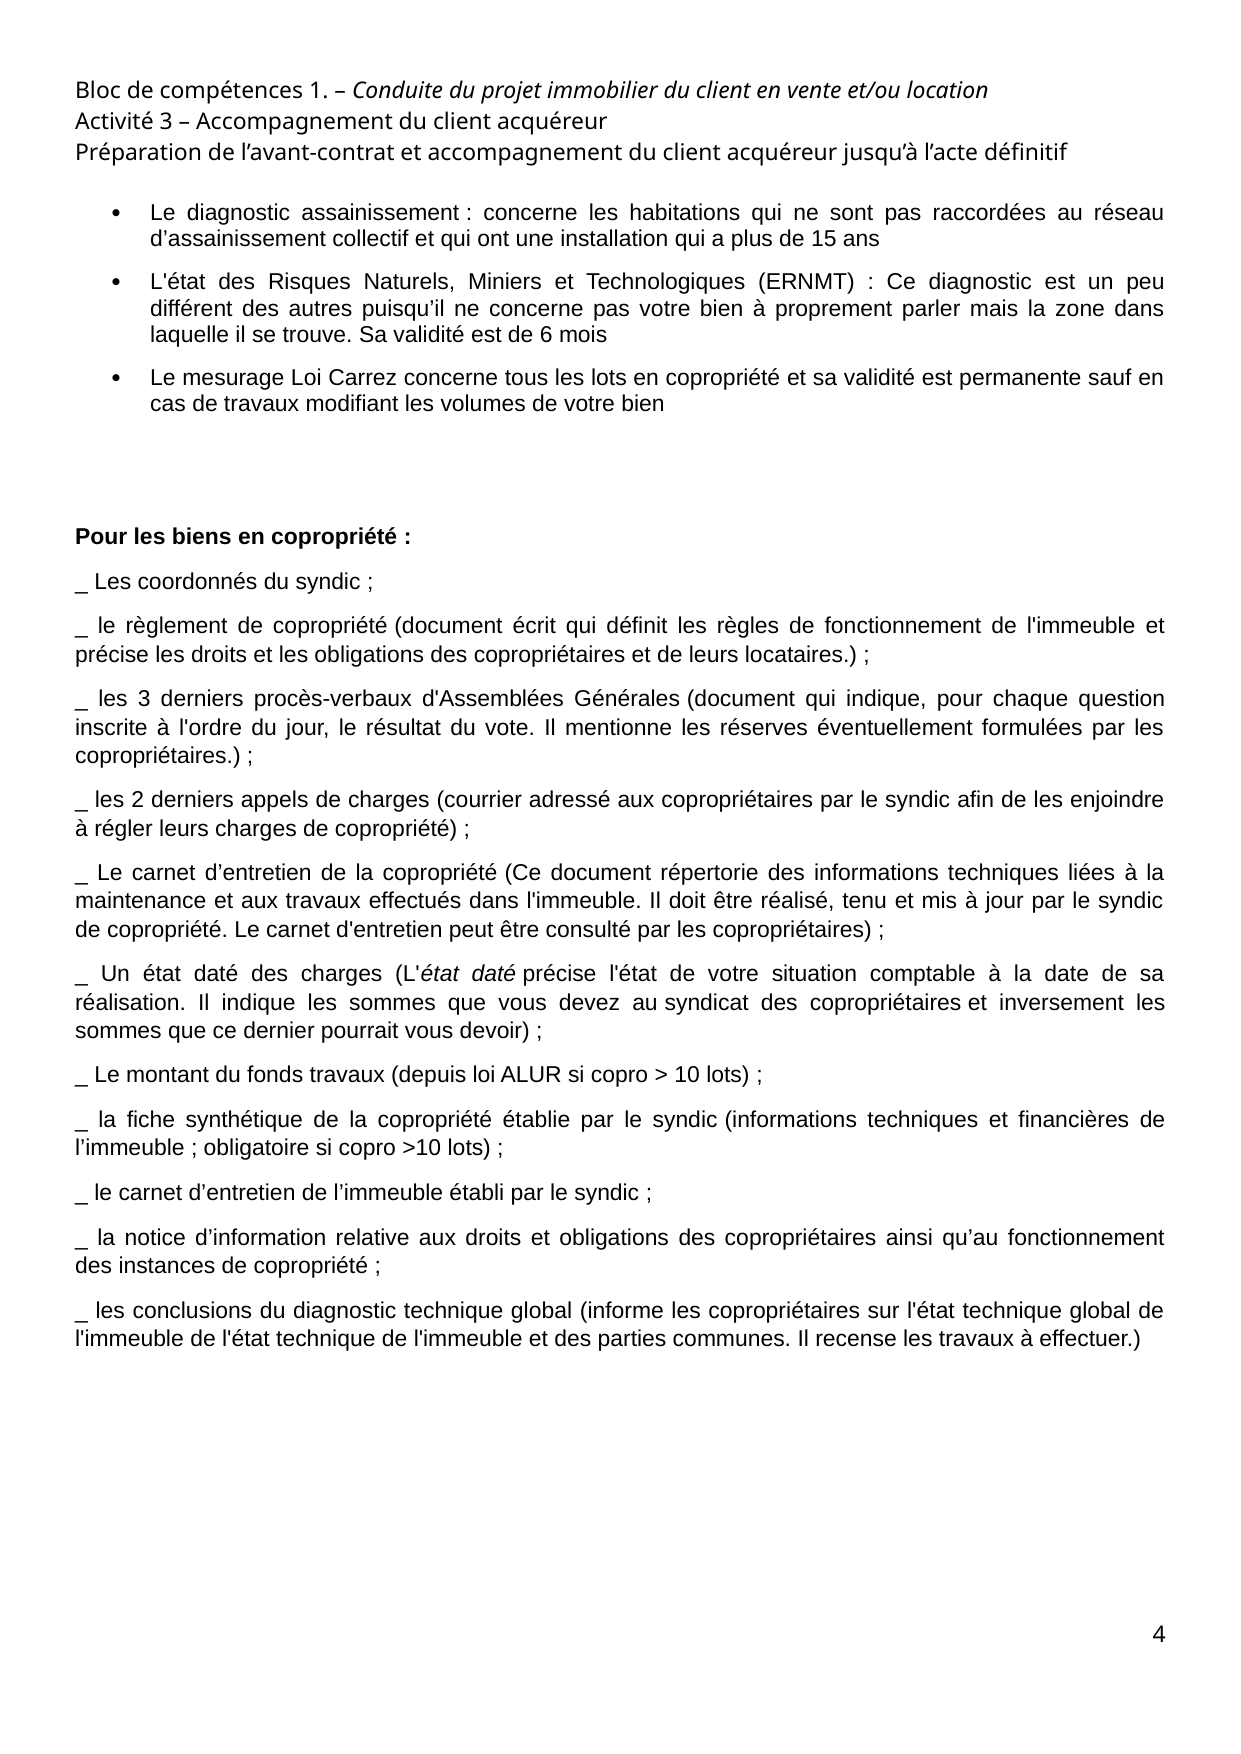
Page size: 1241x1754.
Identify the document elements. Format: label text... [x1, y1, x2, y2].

text _ le règlement de copropriété (document écrit qui définit les règles de fonctionnement de l'immeuble et précise les droits et les obligations des copropriétaires et de leurs locataires.) ; [75, 612, 1165, 667]
list L'état des Risques Naturels, Miniers et Technologiques (ERNMT) : Ce diagnostic est un peu différent des autres puisqu’il ne concerne pas votre bien à proprement parler mais la zone dans laquelle il se trouve. Sa validité est de 6 mois [112, 268, 1165, 347]
text Pour les biens en copropriété : [75, 523, 1165, 549]
text _ les 3 derniers procès-verbaux d'Assemblées Générales (document qui indique, pour chaque question inscrite à l'ordre du jour, le résultat du vote. Il mentionne les réserves éventuellement formulées par les copropriétaires.) ; [75, 685, 1165, 768]
list Le mesurage Loi Carrez concerne tous les lots en copropriété et sa validité est permanente sauf en cas de travaux modifiant les volumes de votre bien [112, 364, 1165, 417]
list Le diagnostic assainissement : concerne les habitations qui ne sont pas raccordées au réseau d’assainissement collectif et qui ont une installation qui a plus de 15 ans [112, 199, 1165, 251]
text _ les conclusions du diagnostic technique global (informe les copropriétaires sur l'état technique global de l'immeuble de l'état technique de l'immeuble et des parties communes. Il recense les travaux à effectuer.) [75, 1297, 1165, 1351]
text _ le carnet d’entretien de l’immeuble établi par le syndic ; [75, 1179, 1165, 1205]
text _ les 2 derniers appels de charges (courrier adressé aux copropriétaires par le syndic afin de les enjoindre à régler leurs charges de copropriété) ; [75, 786, 1165, 841]
text _ Le montant du fonds travaux (depuis loi ALUR si copro > 10 lots) ; [75, 1061, 1165, 1088]
text _ la notice d’information relative aux droits et obligations des copropriétaires ainsi qu’au fonctionnement des instances de copropriété ; [75, 1224, 1165, 1278]
text _ Les coordonnés du syndic ; [75, 568, 1165, 594]
text _ la fiche synthétique de la copropriété établie par le syndic (informations techniques et financières de l’immeuble ; obligatoire si copro >10 lots) ; [75, 1106, 1165, 1161]
text _ Le carnet d’entretien de la copropriété (Ce document répertorie des informations techniques liées à la maintenance et aux travaux effectués dans l'immeuble. Il doit être réalisé, tenu et mis à jour par le syndic de copropriété. Le carnet d'entretien peut être consulté par les copropriétaires) ; [75, 859, 1165, 942]
text _ Un état daté des charges (L'état daté précise l'état de votre situation comptable à la date de sa réalisation. Il indique les sommes que vous devez au syndicat des copropriétaires et inversement les sommes que ce dernier pourrait vous devoir) ; [75, 960, 1165, 1043]
